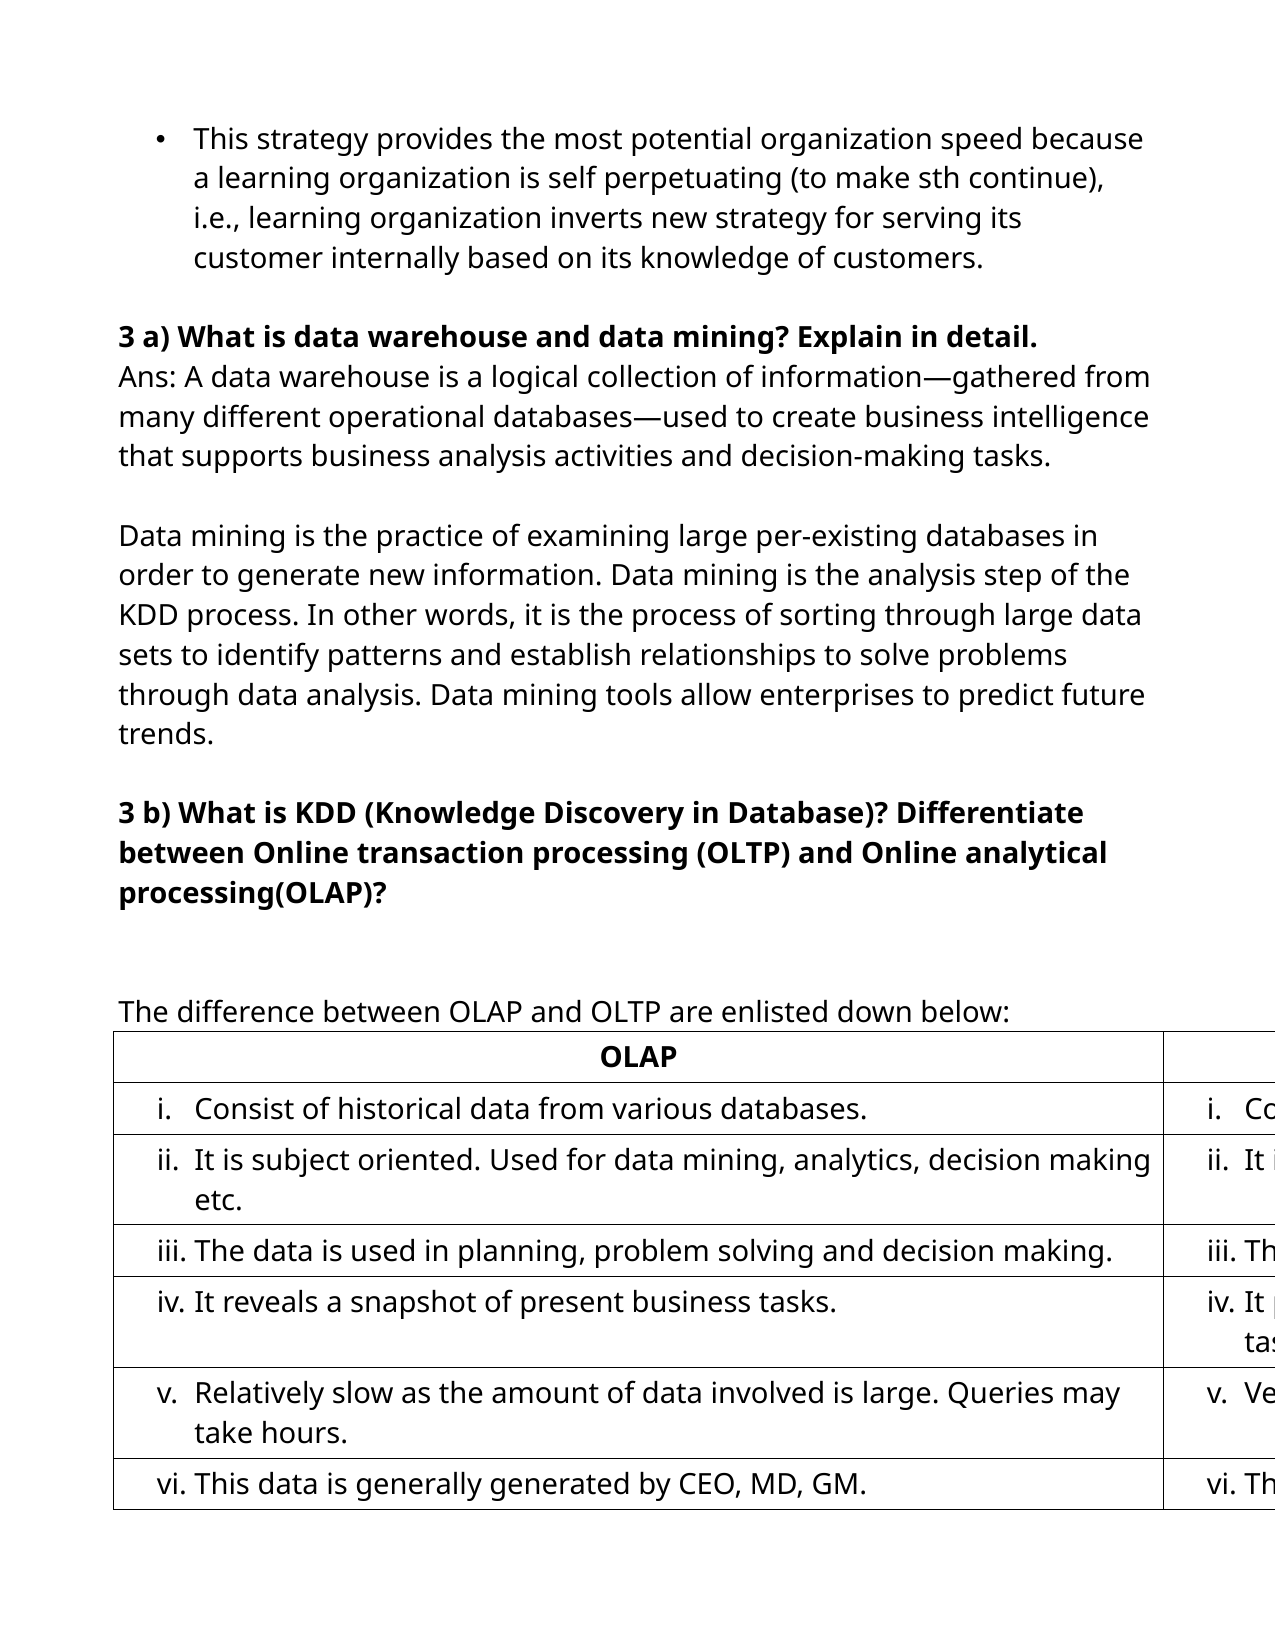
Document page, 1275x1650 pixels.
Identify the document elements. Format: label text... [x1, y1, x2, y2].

table_cell Consists only operational current data. [1164, 1083, 1275, 1133]
table_cell This data is generally generated by CEO, MD, GM. [114, 1459, 1163, 1509]
text The difference between OLAP and OLTP are enlisted down below: [118, 991, 1157, 1031]
text Ans: A data warehouse is a logical collection of information—gathered from many different operational databases—used to create business intelligence that supports business analysis activities and decision-making tasks. [118, 356, 1157, 475]
text 3 b) What is KDD (Knowledge Discovery in Database)? Differentiate between Online transaction processing (OLTP) and Online analytical processing(OLAP)? [118, 793, 1157, 912]
table_cell It is application oriented. Used for business tasks. [1164, 1135, 1275, 1224]
table_cell It provides different multi-dimensional view of different business tasks. [1164, 1277, 1275, 1367]
table_cell The data is used in planning, problem solving and decision making. [114, 1225, 1163, 1276]
table_header OLAP [114, 1032, 1163, 1082]
table_cell Consist of historical data from various databases. [114, 1083, 1163, 1133]
table_header OLTP [1164, 1032, 1275, 1082]
table_cell It reveals a snapshot of present business tasks. [114, 1277, 1163, 1367]
table_cell Very fast as queries operate on 5% of the data. [1164, 1368, 1275, 1457]
text Data mining is the practice of examining large per-existing databases in order to generate new information. Data mining is the analysis step of the KDD process. In other words, it is the process of sorting through large data sets to identify patterns and establish relationships to solve problems through data analysis. Data mining tools allow enterprises to predict future trends. [118, 515, 1157, 753]
table_cell The data is used to perform day to day fundamental operations. [1164, 1225, 1275, 1276]
table_cell Relatively slow as the amount of data involved is large. Queries may take hours. [114, 1368, 1163, 1457]
list This strategy provides the most potential organization speed because a learning organization is self perpetuating (to make sth continue), i.e., learning organization inverts new strategy for serving its customer internally based on its knowledge of customers. [156, 118, 1157, 277]
table_cell It is subject oriented. Used for data mining, analytics, decision making etc. [114, 1135, 1163, 1224]
table_cell This data is managed by clerks, mangers. [1164, 1459, 1275, 1509]
text 3 a) What is data warehouse and data mining? Explain in detail. [118, 317, 1157, 356]
